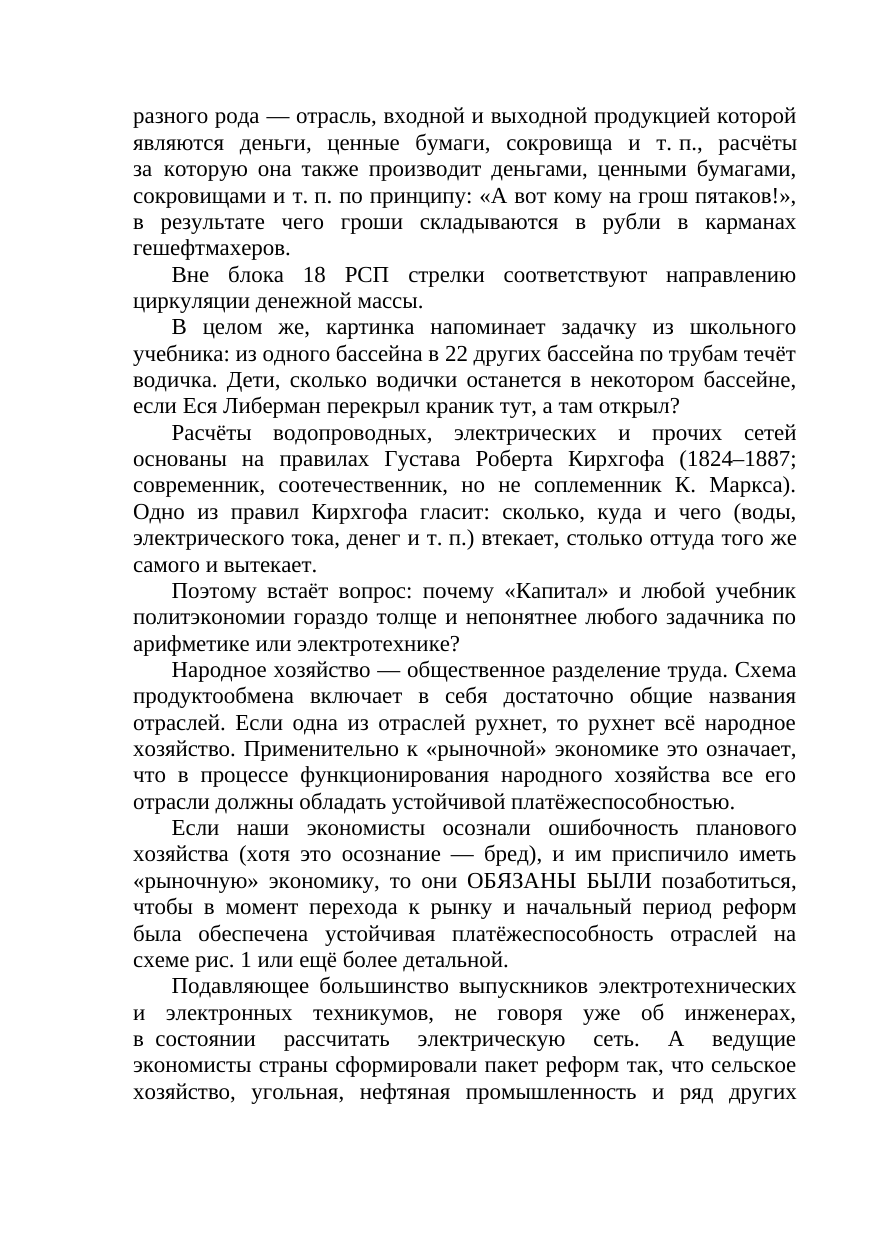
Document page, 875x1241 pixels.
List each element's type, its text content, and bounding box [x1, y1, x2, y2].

text В целом же, картинка напоминает задачку из школьного учебника: из одного бассейна в 22 других бассейна по трубам течёт водичка. Дети, сколько водички останется в некотором бассейне, если Еся Либерман перекрыл краник тут, а там открыл? [133, 313, 797, 419]
text разного рода — отрасль, входной и выходной продукцией которой являются деньги, ценные бумаги, сокровища и т. п., расчёты за которую она также производит деньгами, ценными бумагами, сокровищами и т. п. по принципу: «А вот кому на грош пятаков!», в результате чего гроши складываются в рубли в карманах гешефтмахеров. [133, 103, 797, 261]
text Подавляющее большинство выпускников электротехнических и электронных техникумов, не говоря уже об инженерах, в состоянии рассчитать электрическую сеть. А ведущие экономисты страны сформировали пакет реформ так, что сельское хозяйство, угольная, нефтяная промышленность и ряд других [133, 972, 797, 1104]
text Расчёты водопроводных, электрических и прочих сетей основаны на правилах Густава Роберта Кирхгофа (1824–1887; современник, соотечественник, но не соплеменник К. Маркса). Одно из правил Кирхгофа гласит: сколько, куда и чего (воды, электрического тока, денег и т. п.) втекает, столько оттуда того же самого и вытекает. [133, 419, 797, 577]
text Если наши экономисты осознали ошибочность планового хозяйства (хотя это осознание — бред), и им приспичило иметь «рыночную» экономику, то они ОБЯЗАНЫ БЫЛИ позаботиться, чтобы в момент перехода к рынку и начальный период реформ была обеспечена устойчивая платёжеспособность отраслей на схеме рис. 1 или ещё более детальной. [133, 814, 797, 972]
text Народное хозяйство — общественное разделение труда. Схема продуктообмена включает в себя достаточно общие названия отраслей. Если одна из отраслей рухнет, то рухнет всё народное хозяйство. Применительно к «рыночной» экономике это означает, что в процессе функционирования народного хозяйства все его отрасли должны обладать устойчивой платёжеспособностью. [133, 656, 797, 814]
text Поэтому встаёт вопрос: почему «Капитал» и любой учебник политэкономии гораздо толще и непонятнее любого задачника по арифметике или электротехнике? [133, 577, 797, 656]
text Вне блока 18 РСП стрелки соответствуют направлению циркуляции денежной массы. [133, 261, 797, 313]
